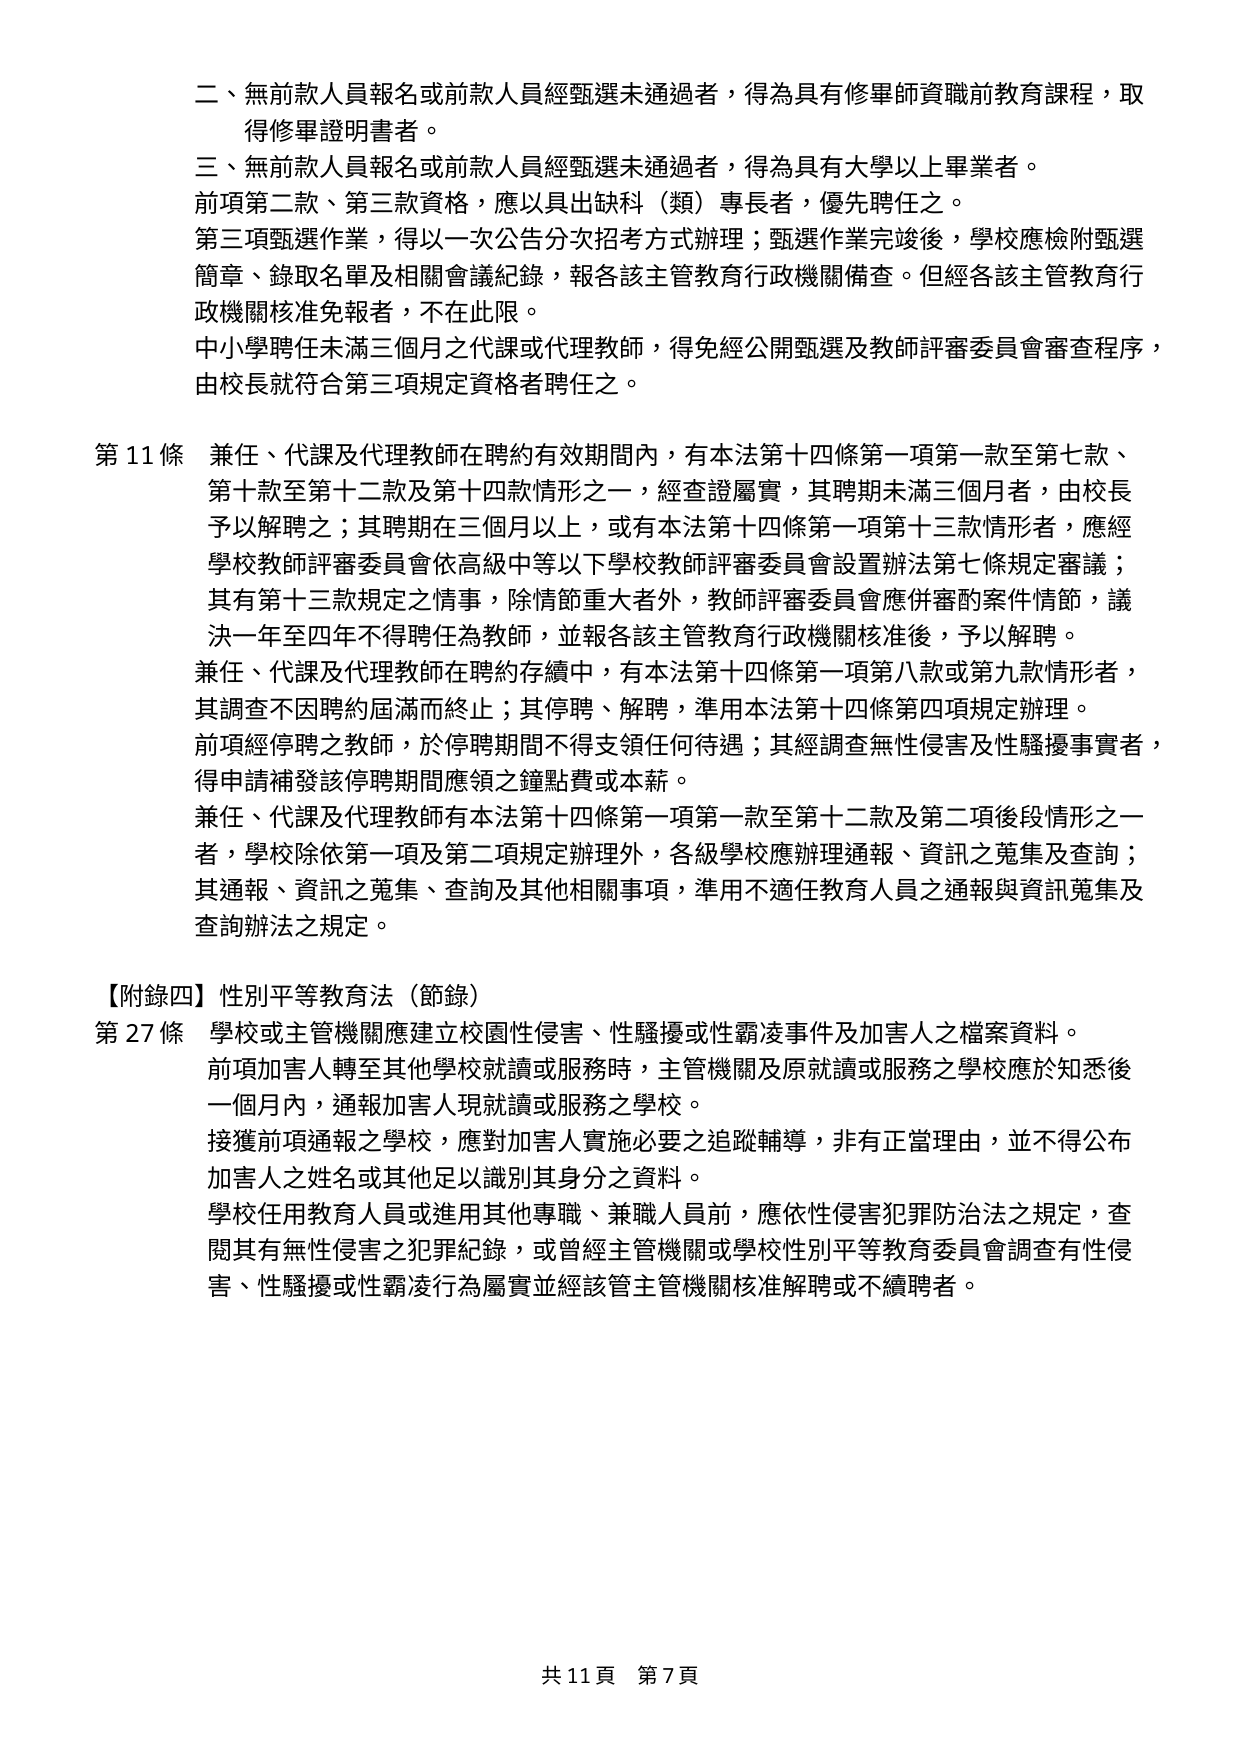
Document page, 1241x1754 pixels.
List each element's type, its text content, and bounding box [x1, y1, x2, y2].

text 兼任、代課及代理教師在聘約存續中，有本法第十四條第一項第八款或第九款情形者，其調查不因聘約屆滿而終止；其停聘、解聘，準用本法第十四條第四項規定辦理。 [194, 653, 1146, 725]
text 學校任用教育人員或進用其他專職、兼職人員前，應依性侵害犯罪防治法之規定，查閱其有無性侵害之犯罪紀錄，或曾經主管機關或學校性別平等教育委員會調查有性侵害、性騷擾或性霸凌行為屬實並經該管主管機關核准解聘或不續聘者。 [207, 1194, 1146, 1303]
text 第11條 兼任、代課及代理教師在聘約有效期間內，有本法第十四條第一項第一款至第七款、第十款至第十二款及第十四款情形之一，經查證屬實，其聘期未滿三個月者，由校長予以解聘之；其聘期在三個月以上，或有本法第十四條第一項第十三款情形者，應經學校教師評審委員會依高級中等以下學校教師評審委員會設置辦法第七條規定審議；其有第十三款規定之情事，除情節重大者外，教師評審委員會應併審酌案件情節，議決一年至四年不得聘任為教師，並報各該主管教育行政機關核准後，予以解聘。 [94, 435, 1146, 653]
text 接獲前項通報之學校，應對加害人實施必要之追蹤輔導，非有正當理由，並不得公布加害人之姓名或其他足以識別其身分之資料。 [207, 1122, 1146, 1194]
text 三、無前款人員報名或前款人員經甄選未通過者，得為具有大學以上畢業者。 [94, 147, 1146, 184]
text 第三項甄選作業，得以一次公告分次招考方式辦理；甄選作業完竣後，學校應檢附甄選簡章、錄取名單及相關會議紀錄，報各該主管教育行政機關備查。但經各該主管教育行政機關核准免報者，不在此限。 [194, 220, 1146, 329]
text 前項第二款、第三款資格，應以具出缺科（類）專長者，優先聘任之。 [94, 184, 1146, 220]
text 二、無前款人員報名或前款人員經甄選未通過者，得為具有修畢師資職前教育課程，取得修畢證明書者。 [194, 75, 1146, 147]
text 中小學聘任未滿三個月之代課或代理教師，得免經公開甄選及教師評審委員會審查程序，由校長就符合第三項規定資格者聘任之。 [194, 329, 1146, 401]
text 前項加害人轉至其他學校就讀或服務時，主管機關及原就讀或服務之學校應於知悉後一個月內，通報加害人現就讀或服務之學校。 [207, 1049, 1146, 1122]
text 兼任、代課及代理教師有本法第十四條第一項第一款至第十二款及第二項後段情形之一者，學校除依第一項及第二項規定辦理外，各級學校應辦理通報、資訊之蒐集及查詢；其通報、資訊之蒐集、查詢及其他相關事項，準用不適任教育人員之通報與資訊蒐集及查詢辦法之規定。 [194, 798, 1146, 943]
text 前項經停聘之教師，於停聘期間不得支領任何待遇；其經調查無性侵害及性騷擾事實者，得申請補發該停聘期間應領之鐘點費或本薪。 [194, 725, 1146, 798]
text 第27條 學校或主管機關應建立校園性侵害、性騷擾或性霸凌事件及加害人之檔案資料。 [94, 1013, 1146, 1049]
text 【附錄四】性別平等教育法（節錄） [94, 977, 1146, 1013]
